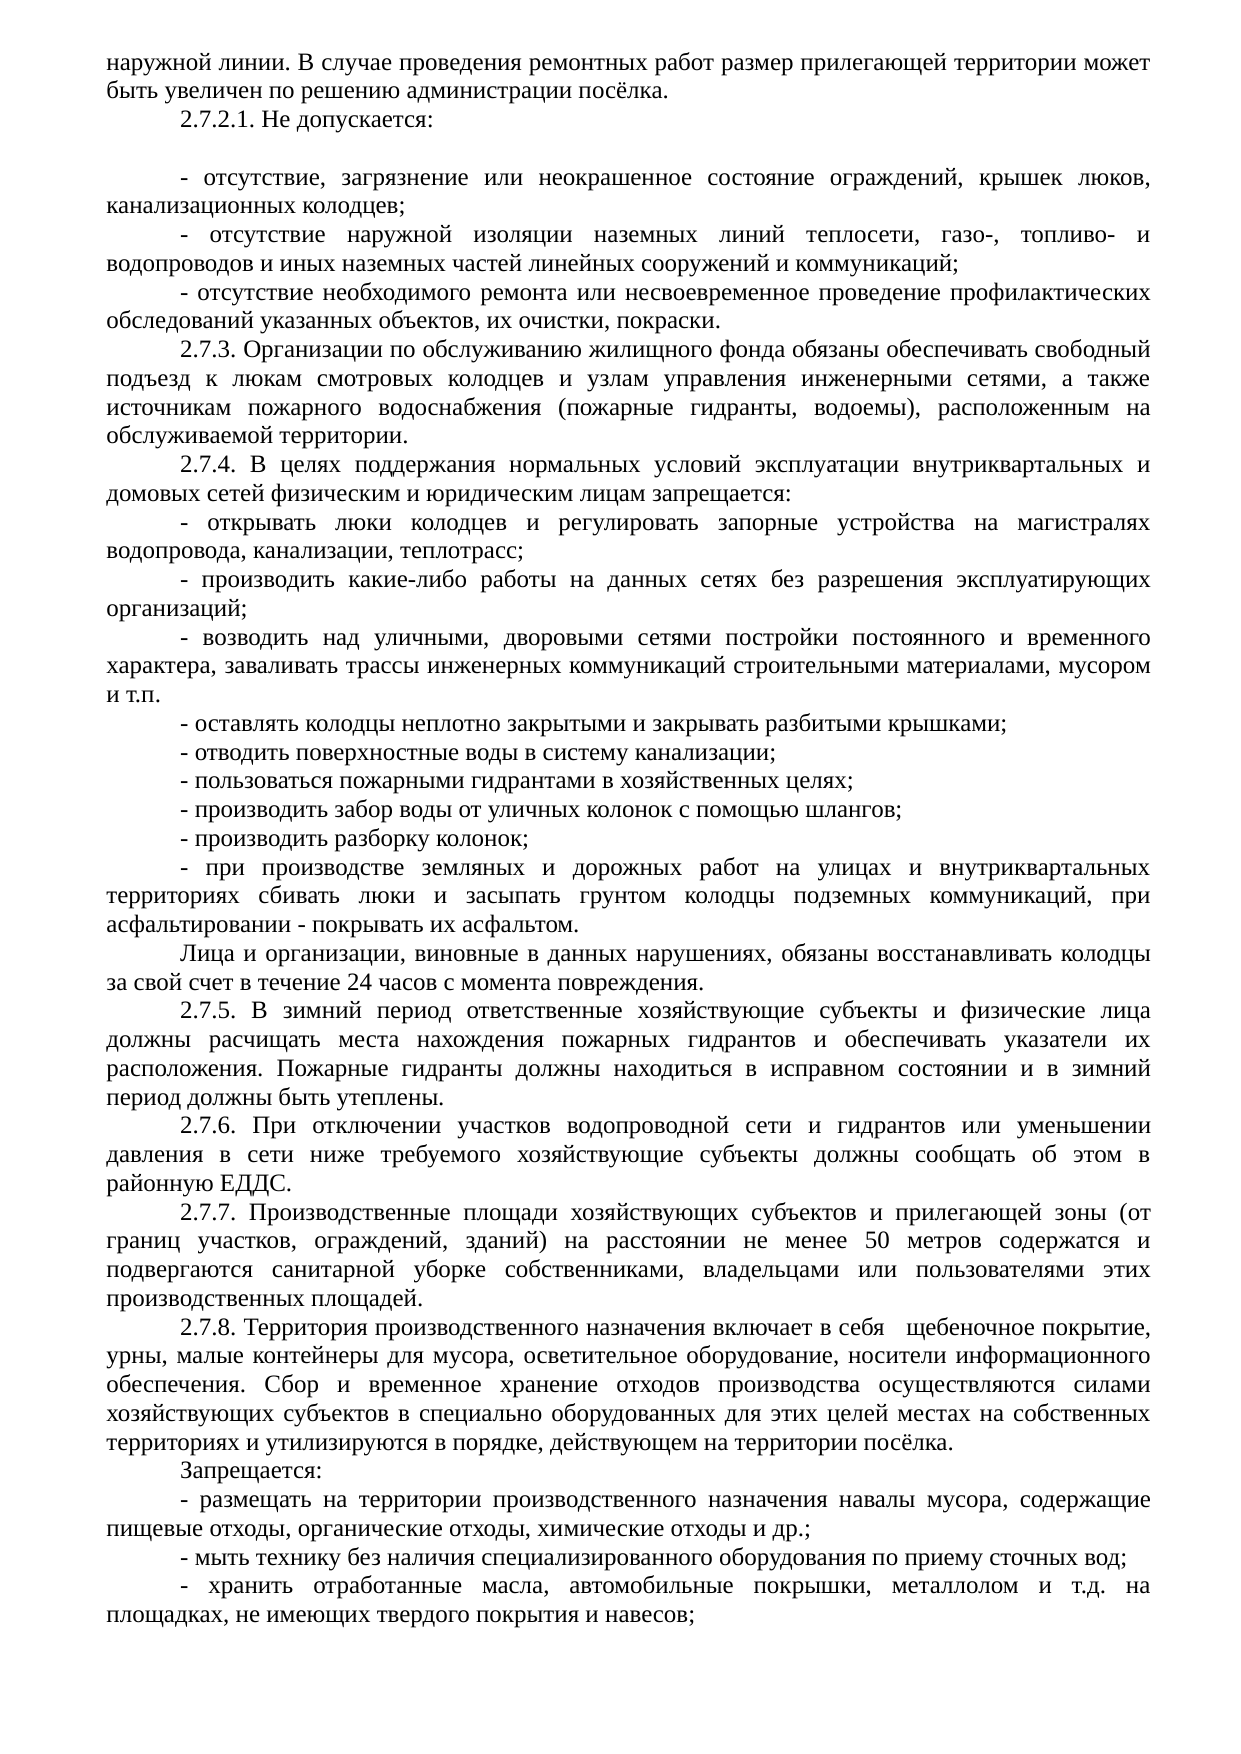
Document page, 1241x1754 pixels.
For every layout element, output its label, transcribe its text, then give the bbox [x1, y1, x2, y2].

text - возводить над уличными, дворовыми сетями постройки постоянного и временного характера, заваливать трассы инженерных коммуникаций строительными материалами, мусором и т.п. [106, 622, 1152, 708]
text 2.7.8. Территория производственного назначения включает в себя щебеночное покрытие, урны, малые контейнеры для мусора, осветительное оборудование, носители информационного обеспечения. Сбор и временное хранение отходов производства осуществляются силами хозяйствующих субъектов в специально оборудованных для этих целей местах на собственных территориях и утилизируются в порядке, действующем на территории посёлка. [106, 1312, 1152, 1456]
text 2.7.3. Организации по обслуживанию жилищного фонда обязаны обеспечивать свободный подъезд к люкам смотровых колодцев и узлам управления инженерными сетями, а также источникам пожарного водоснабжения (пожарные гидранты, водоемы), расположенным на обслуживаемой территории. [106, 334, 1152, 449]
text 2.7.5. В зимний период ответственные хозяйствующие субъекты и физические лица должны расчищать места нахождения пожарных гидрантов и обеспечивать указатели их расположения. Пожарные гидранты должны находиться в исправном состоянии и в зимний период должны быть утеплены. [106, 996, 1152, 1111]
text Запрещается: [106, 1456, 1152, 1484]
text - производить разборку колонок; [106, 823, 1152, 852]
text - размещать на территории производственного назначения навалы мусора, содержащие пищевые отходы, органические отходы, химические отходы и др.; [106, 1484, 1152, 1542]
text 2.7.4. В целях поддержания нормальных условий эксплуатации внутриквартальных и домовых сетей физическим и юридическим лицам запрещается: [106, 449, 1152, 507]
text 2.7.2.1. Не допускается: [106, 104, 1152, 133]
text - отсутствие наружной изоляции наземных линий теплосети, газо-, топливо- и водопроводов и иных наземных частей линейных сооружений и коммуникаций; [106, 219, 1152, 277]
text - отсутствие, загрязнение или неокрашенное состояние ограждений, крышек люков, канализационных колодцев; [106, 162, 1152, 219]
text - производить забор воды от уличных колонок с помощью шлангов; [106, 794, 1152, 823]
text наружной линии. В случае проведения ремонтных работ размер прилегающей территории может быть увеличен по решению администрации посёлка. [106, 47, 1152, 104]
text - оставлять колодцы неплотно закрытыми и закрывать разбитыми крышками; [106, 708, 1152, 737]
text Лица и организации, виновные в данных нарушениях, обязаны восстанавливать колодцы за свой счет в течение 24 часов с момента повреждения. [106, 938, 1152, 996]
text 2.7.6. При отключении участков водопроводной сети и гидрантов или уменьшении давления в сети ниже требуемого хозяйствующие субъекты должны сообщать об этом в районную ЕДДС. [106, 1111, 1152, 1197]
text - мыть технику без наличия специализированного оборудования по приему сточных вод; [106, 1542, 1152, 1571]
text - открывать люки колодцев и регулировать запорные устройства на магистралях водопровода, канализации, теплотрасс; [106, 507, 1152, 564]
text - отводить поверхностные воды в систему канализации; [106, 737, 1152, 766]
text - пользоваться пожарными гидрантами в хозяйственных целях; [106, 766, 1152, 794]
text - хранить отработанные масла, автомобильные покрышки, металлолом и т.д. на площадках, не имеющих твердого покрытия и навесов; [106, 1571, 1152, 1628]
text - при производстве земляных и дорожных работ на улицах и внутриквартальных территориях сбивать люки и засыпать грунтом колодцы подземных коммуникаций, при асфальтировании - покрывать их асфальтом. [106, 852, 1152, 938]
text 2.7.7. Производственные площади хозяйствующих субъектов и прилегающей зоны (от границ участков, ограждений, зданий) на расстоянии не менее 50 метров содержатся и подвергаются санитарной уборке собственниками, владельцами или пользователями этих производственных площадей. [106, 1197, 1152, 1312]
text - отсутствие необходимого ремонта или несвоевременное проведение профилактических обследований указанных объектов, их очистки, покраски. [106, 277, 1152, 334]
text - производить какие-либо работы на данных сетях без разрешения эксплуатирующих организаций; [106, 564, 1152, 622]
